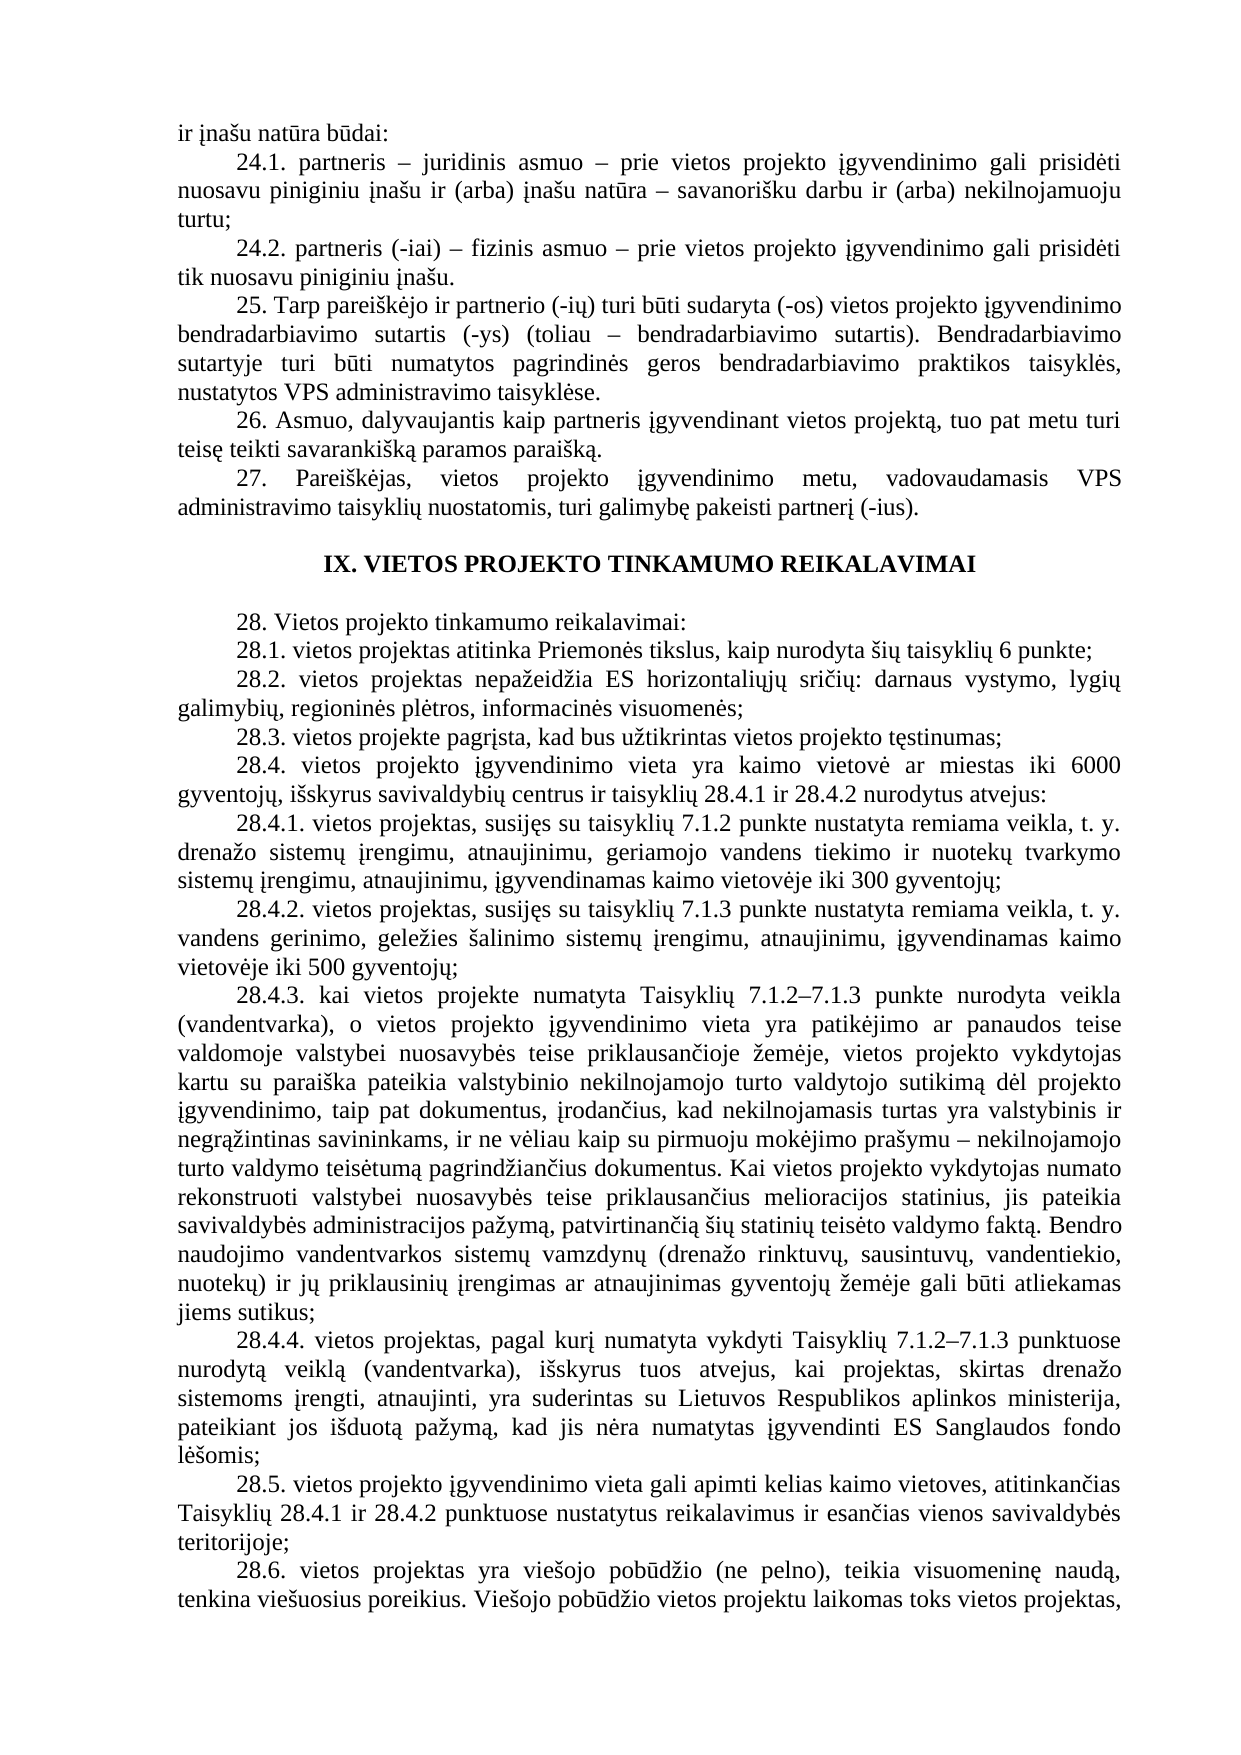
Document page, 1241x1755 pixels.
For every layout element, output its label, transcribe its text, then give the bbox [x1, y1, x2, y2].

text 28.4.3. kai vietos projekte numatyta Taisyklių 7.1.2–7.1.3 punkte nurodyta veikla (vandentvarka), o vietos projekto įgyvendinimo vieta yra patikėjimo ar panaudos teise valdomoje valstybei nuosavybės teise priklausančioje žemėje, vietos projekto vykdytojas kartu su paraiška pateikia valstybinio nekilnojamojo turto valdytojo sutikimą dėl projekto įgyvendinimo, taip pat dokumentus, įrodančius, kad nekilnojamasis turtas yra valstybinis ir negrąžintinas savininkams, ir ne vėliau kaip su pirmuoju mokėjimo prašymu – nekilnojamojo turto valdymo teisėtumą pagrindžiančius dokumentus. Kai vietos projekto vykdytojas numato rekonstruoti valstybei nuosavybės teise priklausančius melioracijos statinius, jis pateikia savivaldybės administracijos pažymą, patvirtinančią šių statinių teisėto valdymo faktą. Bendro naudojimo vandentvarkos sistemų vamzdynų (drenažo rinktuvų, sausintuvų, vandentiekio, nuotekų) ir jų priklausinių įrengimas ar atnaujinimas gyventojų žemėje gali būti atliekamas jiems sutikus; [177, 981, 1122, 1326]
text 24.2. partneris (-iai) – fizinis asmuo – prie vietos projekto įgyvendinimo gali prisidėti tik nuosavu piniginiu įnašu. [177, 233, 1122, 291]
text 28.4.4. vietos projektas, pagal kurį numatyta vykdyti Taisyklių 7.1.2–7.1.3 punktuose nurodytą veiklą (vandentvarka), išskyrus tuos atvejus, kai projektas, skirtas drenažo sistemoms įrengti, atnaujinti, yra suderintas su Lietuvos Respublikos aplinkos ministerija, pateikiant jos išduotą pažymą, kad jis nėra numatytas įgyvendinti ES Sanglaudos fondo lėšomis; [177, 1326, 1122, 1469]
text 28.5. vietos projekto įgyvendinimo vieta gali apimti kelias kaimo vietoves, atitinkančias Taisyklių 28.4.1 ir 28.4.2 punktuose nustatytus reikalavimus ir esančias vienos savivaldybės teritorijoje; [177, 1469, 1122, 1556]
text ir įnašu natūra būdai: [177, 118, 1122, 147]
text 28. Vietos projekto tinkamumo reikalavimai: [177, 607, 1122, 636]
text 26. Asmuo, dalyvaujantis kaip partneris įgyvendinant vietos projektą, tuo pat metu turi teisę teikti savarankišką paramos paraišką. [177, 406, 1122, 463]
text 28.3. vietos projekte pagrįsta, kad bus užtikrintas vietos projekto tęstinumas; [177, 722, 1122, 751]
text 24.1. partneris – juridinis asmuo – prie vietos projekto įgyvendinimo gali prisidėti nuosavu piniginiu įnašu ir (arba) įnašu natūra – savanorišku darbu ir (arba) nekilnojamuoju turtu; [177, 147, 1122, 233]
text IX. VIETOS PROJEKTO TINKAMUMO REIKALAVIMAI [177, 549, 1122, 578]
text 28.1. vietos projektas atitinka Priemonės tikslus, kaip nurodyta šių taisyklių 6 punkte; [177, 636, 1122, 664]
text 28.4. vietos projekto įgyvendinimo vieta yra kaimo vietovė ar miestas iki 6000 gyventojų, išskyrus savivaldybių centrus ir taisyklių 28.4.1 ir 28.4.2 nurodytus atvejus: [177, 751, 1122, 808]
text 28.4.1. vietos projektas, susijęs su taisyklių 7.1.2 punkte nustatyta remiama veikla, t. y. drenažo sistemų įrengimu, atnaujinimu, geriamojo vandens tiekimo ir nuotekų tvarkymo sistemų įrengimu, atnaujinimu, įgyvendinamas kaimo vietovėje iki 300 gyventojų; [177, 808, 1122, 894]
text 28.4.2. vietos projektas, susijęs su taisyklių 7.1.3 punkte nustatyta remiama veikla, t. y. vandens gerinimo, geležies šalinimo sistemų įrengimu, atnaujinimu, įgyvendinamas kaimo vietovėje iki 500 gyventojų; [177, 894, 1122, 981]
text 25. Tarp pareiškėjo ir partnerio (-ių) turi būti sudaryta (-os) vietos projekto įgyvendinimo bendradarbiavimo sutartis (-ys) (toliau – bendradarbiavimo sutartis). Bendradarbiavimo sutartyje turi būti numatytos pagrindinės geros bendradarbiavimo praktikos taisyklės, nustatytos VPS administravimo taisyklėse. [177, 291, 1122, 406]
text 27. Pareiškėjas, vietos projekto įgyvendinimo metu, vadovaudamasis VPS administravimo taisyklių nuostatomis, turi galimybę pakeisti partnerį (-ius). [177, 463, 1122, 521]
text 28.6. vietos projektas yra viešojo pobūdžio (ne pelno), teikia visuomeninę naudą, tenkina viešuosius poreikius. Viešojo pobūdžio vietos projektu laikomas toks vietos projektas, [177, 1556, 1122, 1613]
text 28.2. vietos projektas nepažeidžia ES horizontaliųjų sričių: darnaus vystymo, lygių galimybių, regioninės plėtros, informacinės visuomenės; [177, 664, 1122, 722]
